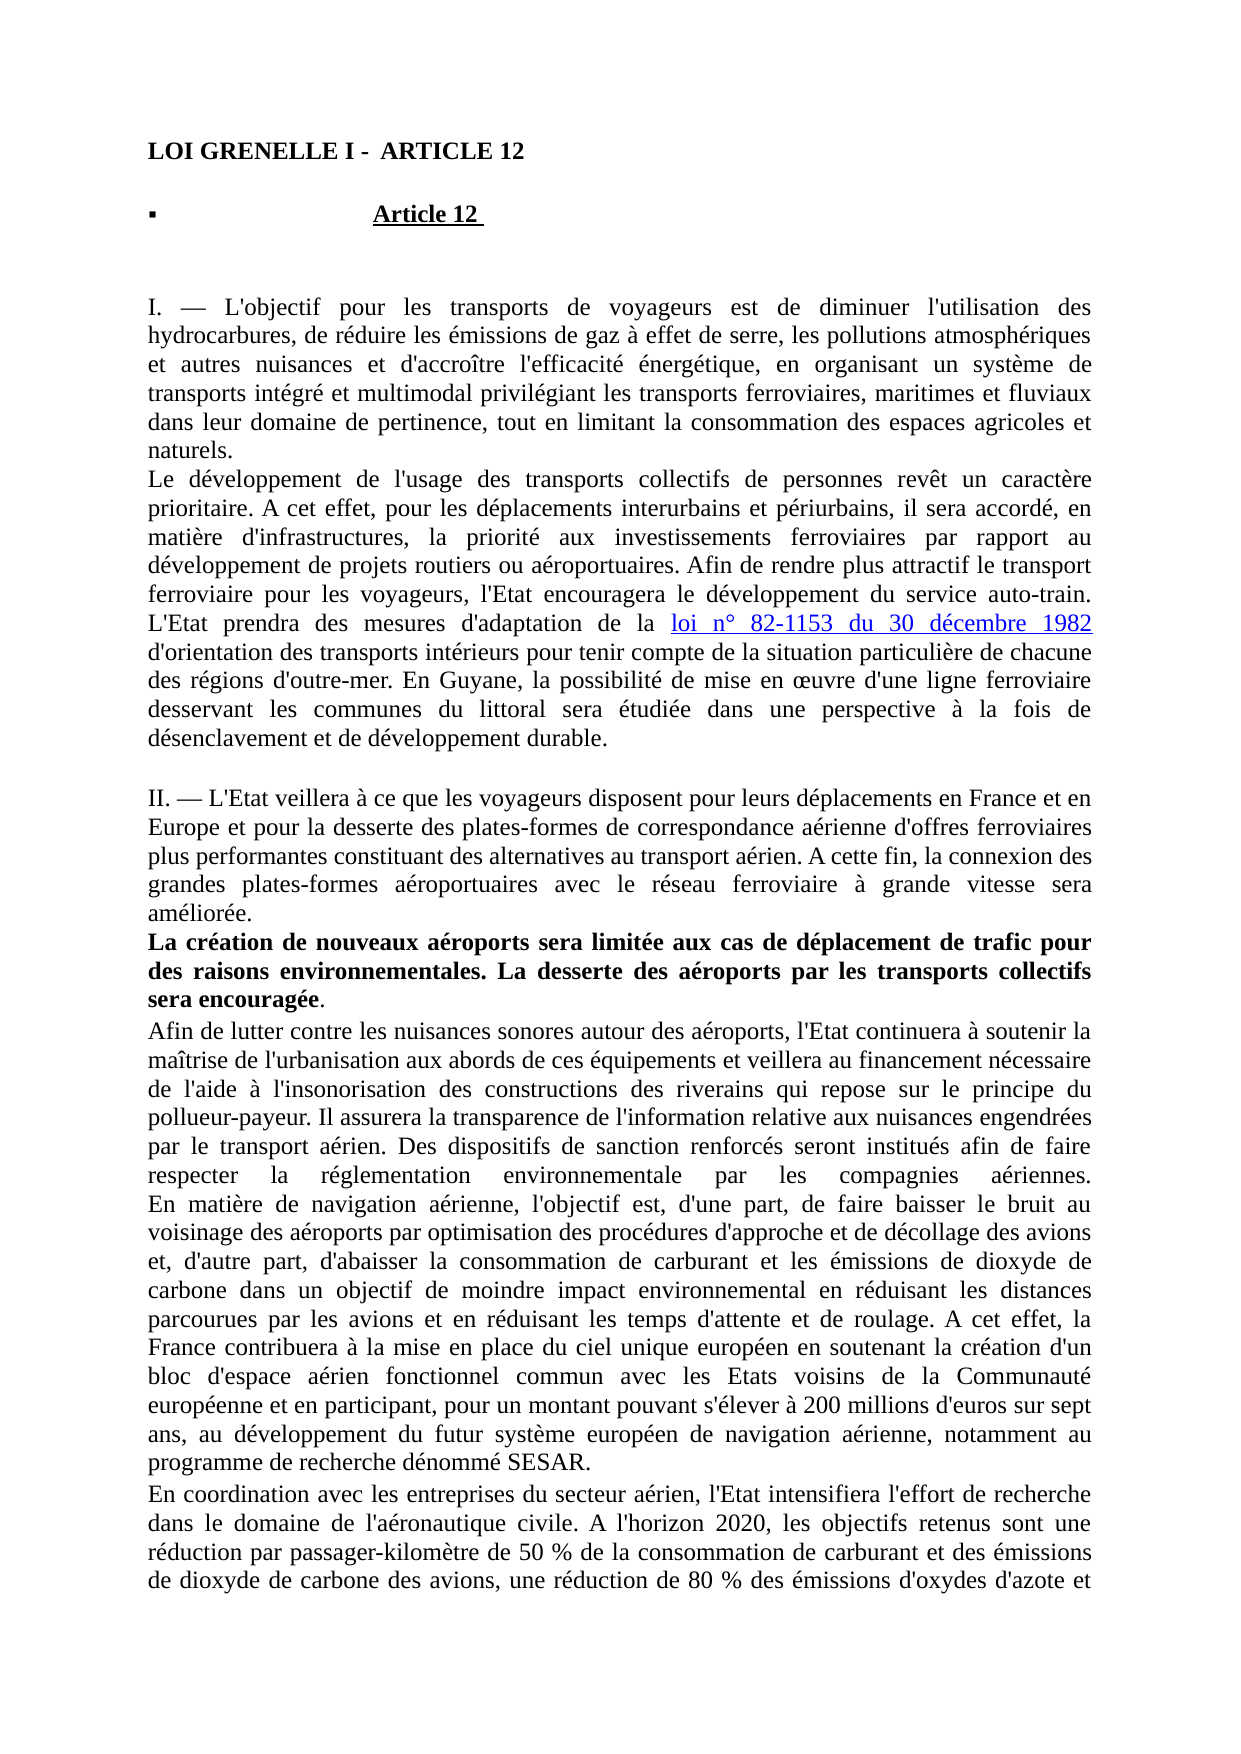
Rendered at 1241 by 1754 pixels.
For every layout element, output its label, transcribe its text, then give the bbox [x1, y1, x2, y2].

text LOI GRENELLE I - ARTICLE 12 [148, 136, 1093, 165]
list Article 12 [148, 199, 1093, 228]
text II. ― L'Etat veillera à ce que les voyageurs disposent pour leurs déplacements en France et en Europe et pour la desserte des plates-formes de correspondance aérienne d'offres ferroviaires plus performantes constituant des alternatives au transport aérien. A cette fin, la connexion des grandes plates-formes aéroportuaires avec le réseau ferroviaire à grande vitesse sera améliorée. La création de nouveaux aéroports sera limitée aux cas de déplacement de trafic pour des raisons environnementales. La desserte des aéroports par les transports collectifs sera encouragée. [148, 754, 1093, 1013]
text Afin de lutter contre les nuisances sonores autour des aéroports, l'Etat continuera à soutenir la maîtrise de l'urbanisation aux abords de ces équipements et veillera au financement nécessaire de l'aide à l'insonorisation des constructions des riverains qui repose sur le principe du pollueur-payeur. Il assurera la transparence de l'information relative aux nuisances engendrées par le transport aérien. Des dispositifs de sanction renforcés seront institués afin de faire respecter la réglementation environnementale par les compagnies aériennes. En matière de navigation aérienne, l'objectif est, d'une part, de faire baisser le bruit au voisinage des aéroports par optimisation des procédures d'approche et de décollage des avions et, d'autre part, d'abaisser la consommation de carburant et les émissions de dioxyde de carbone dans un objectif de moindre impact environnemental en réduisant les distances parcourues par les avions et en réduisant les temps d'attente et de roulage. A cet effet, la France contribuera à la mise en place du ciel unique européen en soutenant la création d'un bloc d'espace aérien fonctionnel commun avec les Etats voisins de la Communauté européenne et en participant, pour un montant pouvant s'élever à 200 millions d'euros sur sept ans, au développement du futur système européen de navigation aérienne, notamment au programme de recherche dénommé SESAR. [148, 1016, 1093, 1476]
text En coordination avec les entreprises du secteur aérien, l'Etat intensifiera l'effort de recherche dans le domaine de l'aéronautique civile. A l'horizon 2020, les objectifs retenus sont une réduction par passager-kilomètre de 50 % de la consommation de carburant et des émissions de dioxyde de carbone des avions, une réduction de 80 % des émissions d'oxydes d'azote et [148, 1479, 1093, 1594]
text I. ― L'objectif pour les transports de voyageurs est de diminuer l'utilisation des hydrocarbures, de réduire les émissions de gaz à effet de serre, les pollutions atmosphériques et autres nuisances et d'accroître l'efficacité énergétique, en organisant un système de transports intégré et multimodal privilégiant les transports ferroviaires, maritimes et fluviaux dans leur domaine de pertinence, tout en limitant la consommation des espaces agricoles et naturels. Le développement de l'usage des transports collectifs de personnes revêt un caractère prioritaire. A cet effet, pour les déplacements interurbains et périurbains, il sera accordé, en matière d'infrastructures, la priorité aux investissements ferroviaires par rapport au développement de projets routiers ou aéroportuaires. Afin de rendre plus attractif le transport ferroviaire pour les voyageurs, l'Etat encouragera le développement du service auto-train. L'Etat prendra des mesures d'adaptation de la loi n° 82-1153 du 30 décembre 1982 d'orientation des transports intérieurs pour tenir compte de la situation particulière de chacune des régions d'outre-mer. En Guyane, la possibilité de mise en œuvre d'une ligne ferroviaire desservant les communes du littoral sera étudiée dans une perspective à la fois de désenclavement et de développement durable. [148, 263, 1093, 752]
